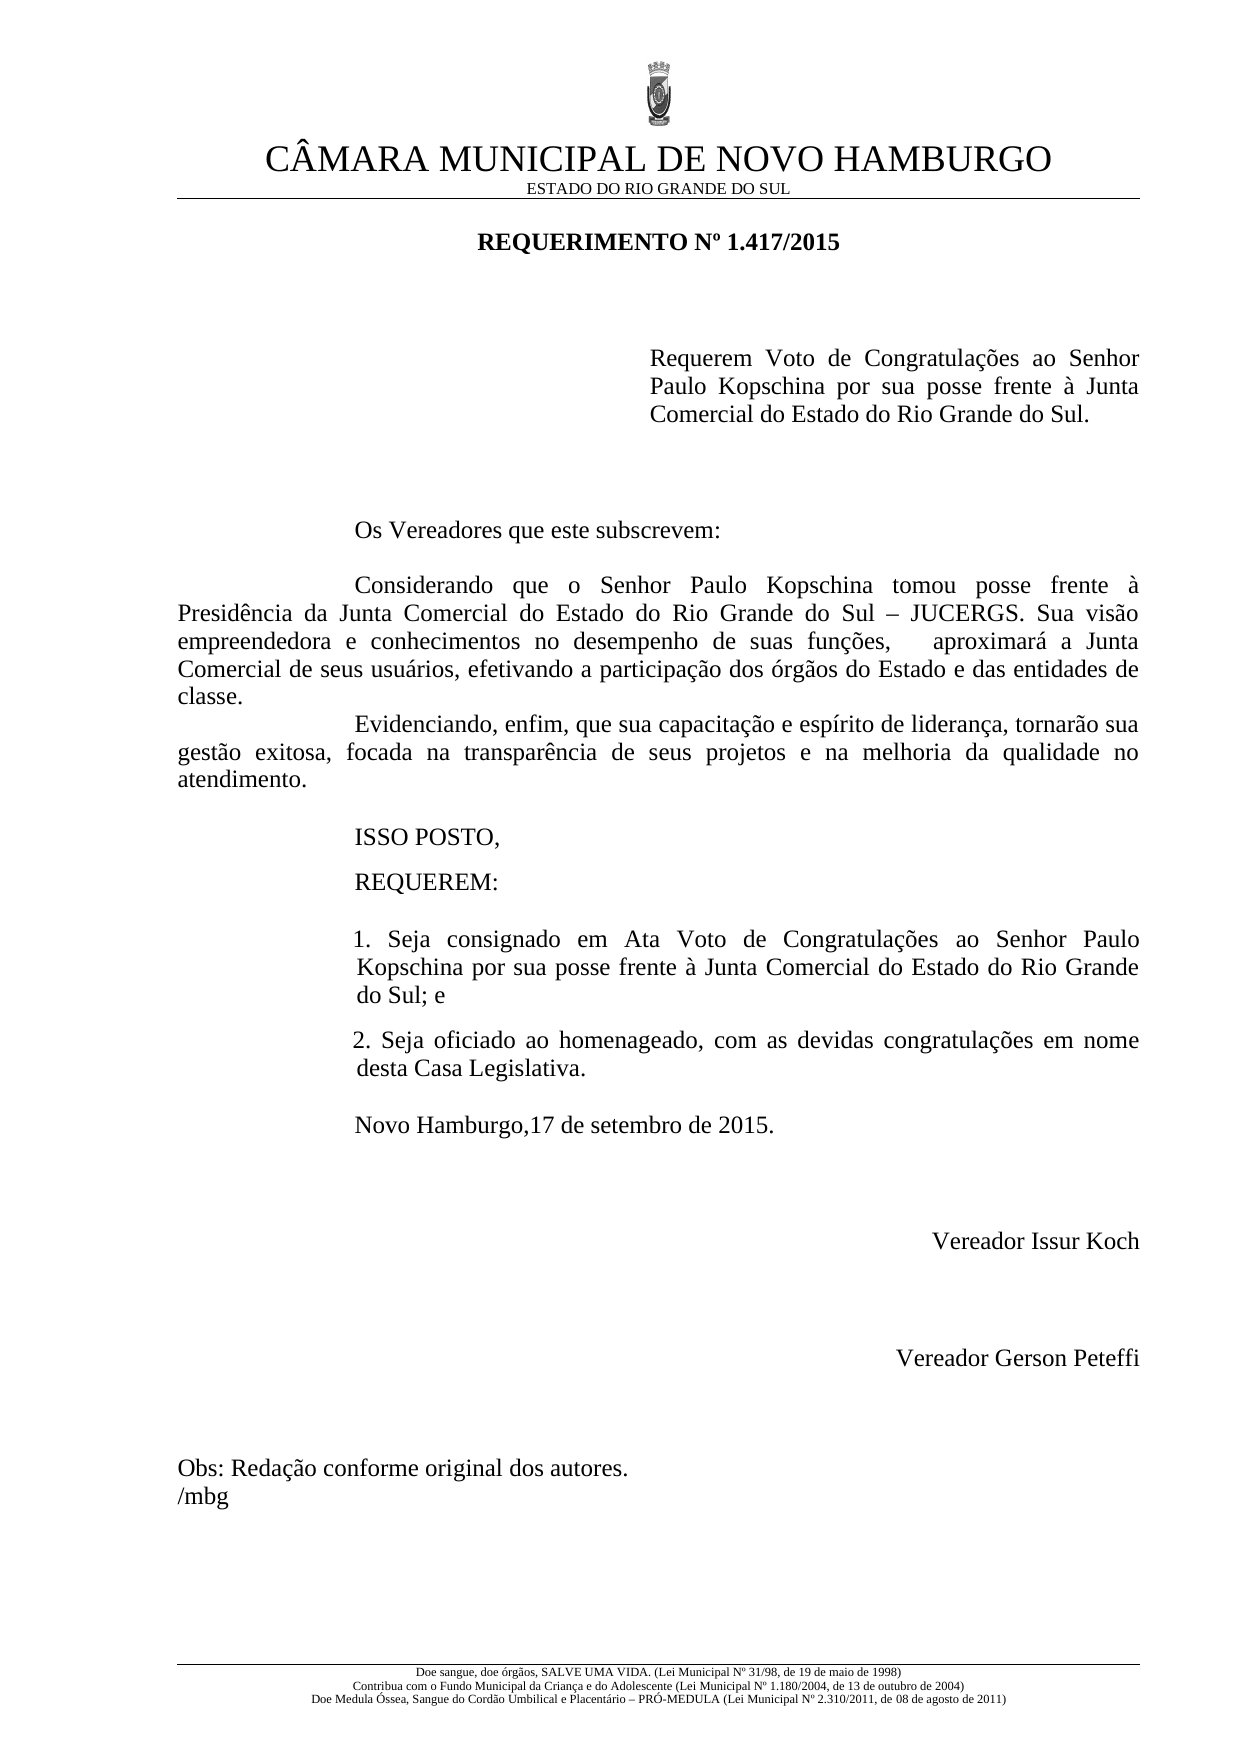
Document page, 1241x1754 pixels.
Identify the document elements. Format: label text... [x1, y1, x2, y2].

title REQUERIMENTO Nº 1.417/2015 [177, 228, 1140, 256]
text Vereador Gerson Peteffi [177, 1344, 1140, 1371]
text 1. Seja consignado em Ata Voto de Congratulações ao Senhor Paulo Kopschina por sua posse frente à Junta Comercial do Estado do Rio Grande do Sul; e [352, 925, 1140, 1008]
text ISSO POSTO, [177, 823, 1140, 851]
text Vereador Issur Koch [177, 1227, 1140, 1255]
text REQUEREM: [177, 868, 1140, 896]
text Obs: Redação conforme original dos autores. [177, 1454, 1140, 1482]
text Considerando que o Senhor Paulo Kopschina tomou posse frente à Presidência da Junta Comercial do Estado do Rio Grande do Sul – JUCERGS. Sua visão empreendedora e conhecimentos no desempenho de suas funções, aproximará a Junta Comercial de seus usuários, efetivando a participação dos órgãos do Estado e das entidades de classe. [177, 572, 1140, 710]
text Novo Hamburgo,17 de setembro de 2015. [177, 1111, 1140, 1139]
text Os Vereadores que este subscrevem: [177, 516, 1140, 544]
text Evidenciando, enfim, que sua capacitação e espírito de liderança, tornarão sua gestão exitosa, focada na transparência de seus projetos e na melhoria da qualidade no atendimento. [177, 710, 1140, 793]
text 2. Seja oficiado ao homenageado, com as devidas congratulações em nome desta Casa Legislativa. [352, 1026, 1140, 1082]
text /mbg [177, 1482, 1140, 1510]
text Requerem Voto de Congratulações ao Senhor Paulo Kopschina por sua posse frente à Junta Comercial do Estado do Rio Grande do Sul. [649, 344, 1140, 428]
